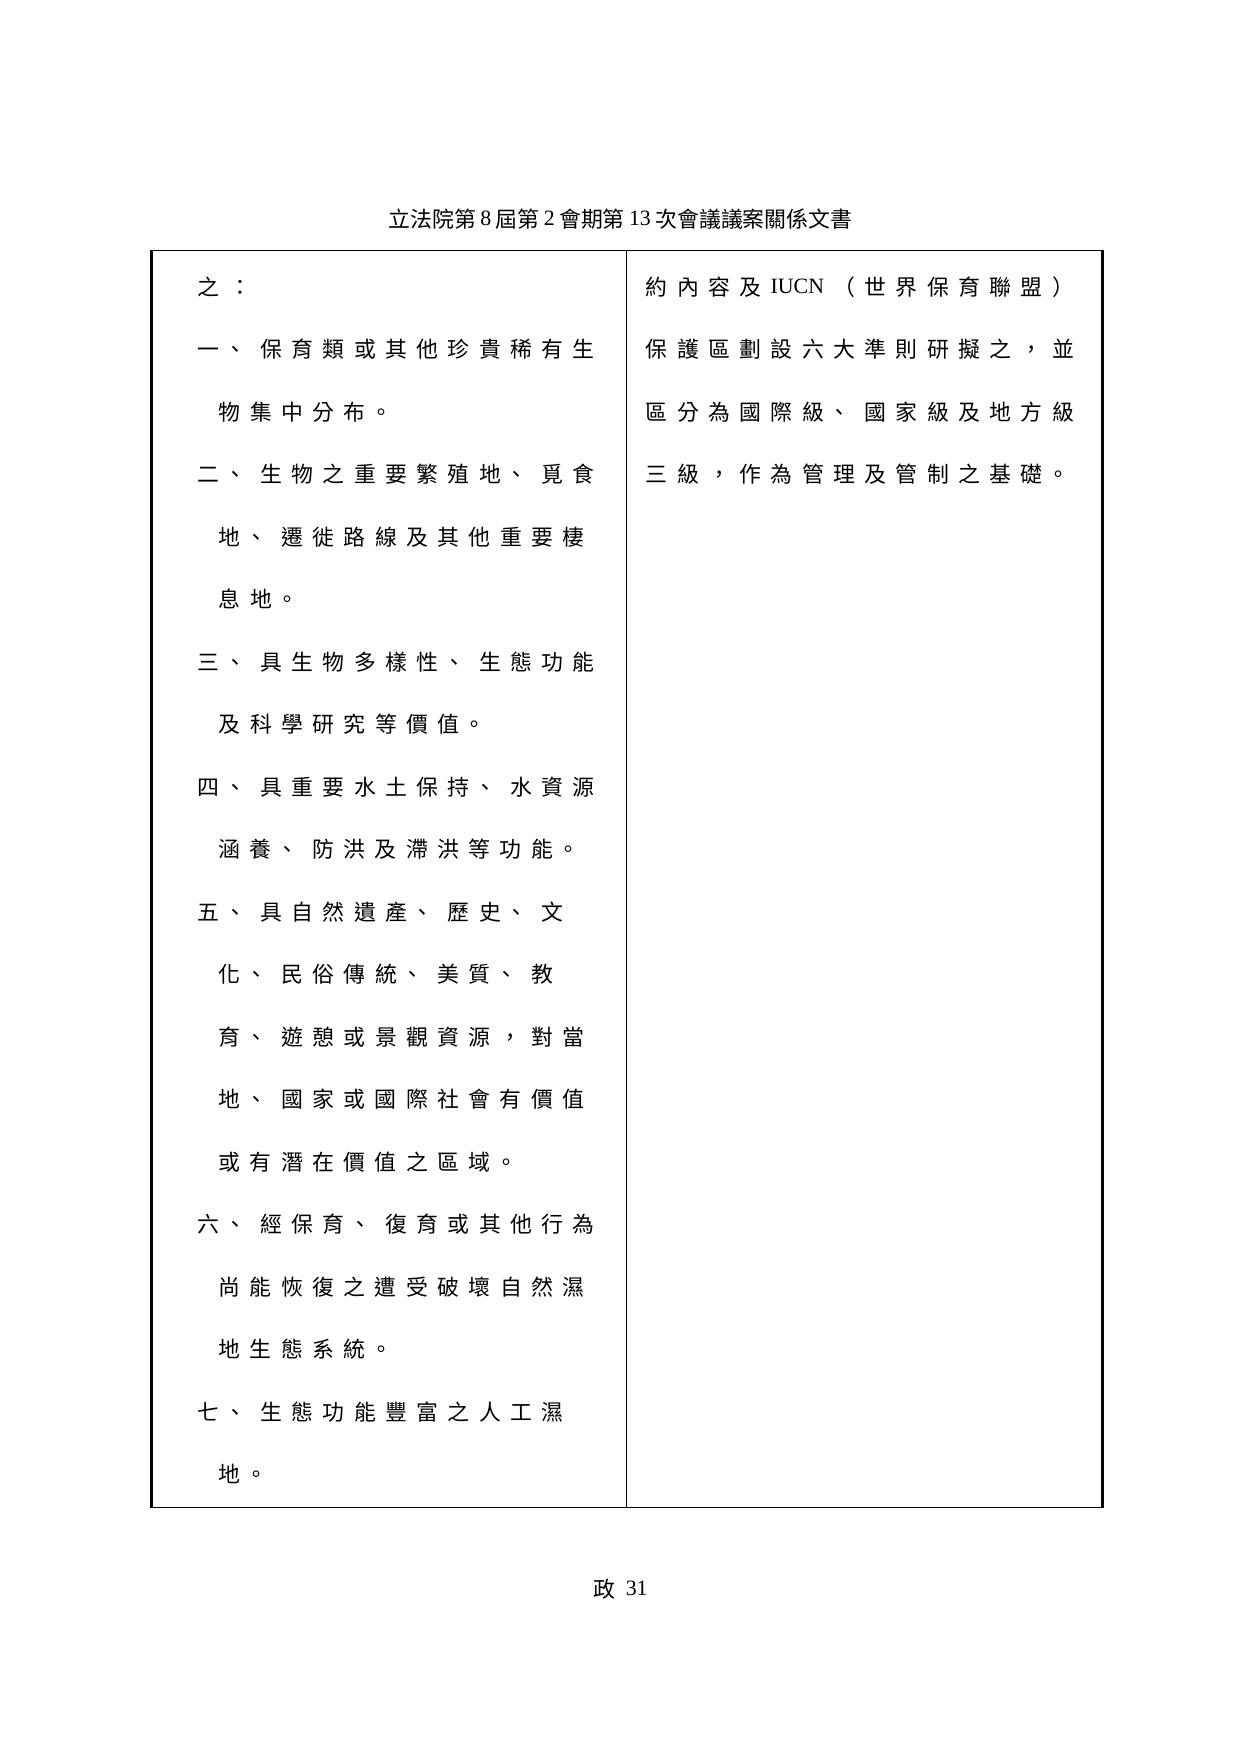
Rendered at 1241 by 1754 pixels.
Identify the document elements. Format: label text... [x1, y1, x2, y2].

table_cell 約內容及IUCN（世界保育聯盟）保護區劃設六大準則研擬之，並區分為國際級、國家級及地方級三級，作為管理及管制之基礎。 [627, 251, 1101, 1507]
table_cell 之： 一、保育類或其他珍貴稀有生物集中分布。 二、生物之重要繁殖地、覓食地、遷徙路線及其他重要棲息地。 三、具生物多樣性、生態功能及科學研究等價值。 四、具重要水土保持、水資源涵養、防洪及滯洪等功能。 五、具自然遺產、歷史、文化、民俗傳統、美質、教育、遊憩或景觀資源，對當地、國家或國際社會有價值或有潛在價值之區域。 六、經保育、復育或其他行為尚能恢復之遭受破壞自然濕地生態系統。 七、生態功能豐富之人工濕地。 [153, 251, 626, 1507]
